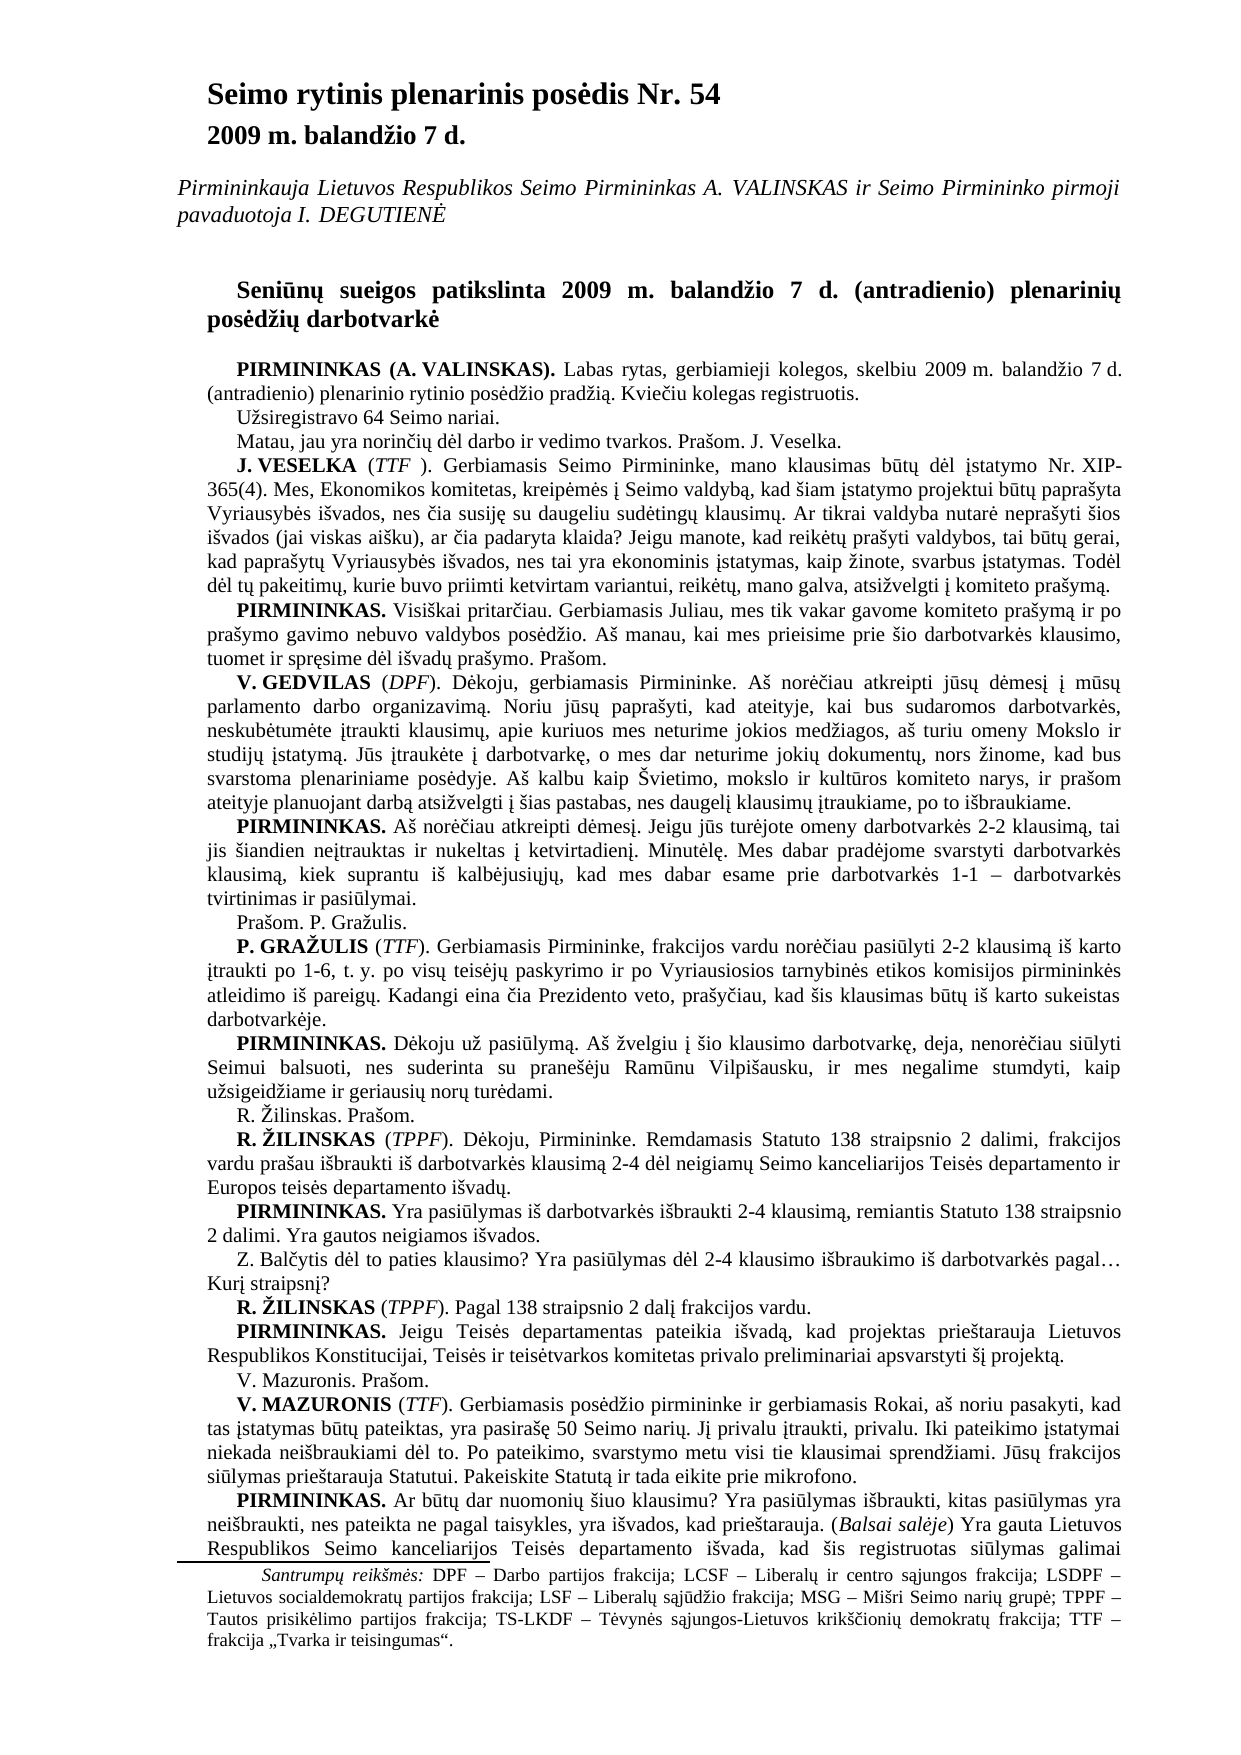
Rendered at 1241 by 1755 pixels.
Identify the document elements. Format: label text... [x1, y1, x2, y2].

text V. GEDVILAS (DPF). Dėkoju, gerbiamasis Pirmininke. Aš norėčiau atkreipti jūsų dėmesį į mūsų parlamento darbo organizavimą. Noriu jūsų paprašyti, kad ateityje, kai bus sudaromos darbotvarkės, neskubėtumėte įtraukti klausimų, apie kuriuos mes neturime jokios medžiagos, aš turiu omeny Mokslo ir studijų įstatymą. Jūs įtraukėte į darbotvarkę, o mes dar neturime jokių dokumentų, nors žinome, kad bus svarstoma plenariniame posėdyje. Aš kalbu kaip Švietimo, mokslo ir kultūros komiteto narys, ir prašom ateityje planuojant darbą atsižvelgti į šias pastabas, nes daugelį klausimų įtraukiame, po to išbraukiame. [207, 670, 1122, 814]
text R. Žilinskas. Prašom. [207, 1103, 1122, 1127]
text Santrumpų reikšmės: DPF – Darbo partijos frakcija; LCSF – Liberalų ir centro sąjungos frakcija; LSDPF – Lietuvos socialdemokratų partijos frakcija; LSF – Liberalų sąjūdžio frakcija; MSG – Mišri Seimo narių grupė; TPPF – Tautos prisikėlimo partijos frakcija; TS-LKDF – Tėvynės sąjungos-Lietuvos krikščionių demokratų frakcija; TTF – frakcija „Tvarka ir teisingumas“. [207, 1562, 1122, 1651]
text PIRMININKAS. Ar būtų dar nuomonių šiuo klausimu? Yra pasiūlymas išbraukti, kitas pasiūlymas yra neišbraukti, nes pateikta ne pagal taisykles, yra išvados, kad prieštarauja. (Balsai salėje) Yra gauta Lietuvos Respublikos Seimo kanceliarijos Teisės departamento išvada, kad šis registruotas siūlymas galimai [207, 1488, 1122, 1560]
text PIRMININKAS. Aš norėčiau atkreipti dėmesį. Jeigu jūs turėjote omeny darbotvarkės 2-2 klausimą, tai jis šiandien neįtrauktas ir nukeltas į ketvirtadienį. Minutėlę. Mes dabar pradėjome svarstyti darbotvarkės klausimą, kiek suprantu iš kalbėjusiųjų, kad mes dabar esame prie darbotvarkės 1-1 – darbotvarkės tvirtinimas ir pasiūlymai. [207, 814, 1122, 910]
text Matau, jau yra norinčių dėl darbo ir vedimo tvarkos. Prašom. J. Veselka. [207, 429, 1122, 453]
text Užsiregistravo 64 Seimo nariai. [207, 405, 1122, 429]
text R. ŽILINSKAS (TPPF). Pagal 138 straipsnio 2 dalį frakcijos vardu. [207, 1295, 1122, 1319]
text PIRMININKAS. Yra pasiūlymas iš darbotvarkės išbraukti 2-4 klausimą, remiantis Statuto 138 straipsnio 2 dalimi. Yra gautos neigiamos išvados. [207, 1199, 1122, 1247]
text Z. Balčytis dėl to paties klausimo? Yra pasiūlymas dėl 2-4 klausimo išbraukimo iš darbotvarkės pagal… Kurį straipsnį? [207, 1247, 1122, 1295]
text PIRMININKAS. Visiškai pritarčiau. Gerbiamasis Juliau, mes tik vakar gavome komiteto prašymą ir po prašymo gavimo nebuvo valdybos posėdžio. Aš manau, kai mes prieisime prie šio darbotvarkės klausimo, tuomet ir spręsime dėl išvadų prašymo. Prašom. [207, 597, 1122, 670]
text 2009 m. balandžio 7 d. [207, 119, 1122, 150]
text P. GRAŽULIS (TTF). Gerbiamasis Pirmininke, frakcijos vardu norėčiau pasiūlyti 2-2 klausimą iš karto įtraukti po 1-6, t. y. po visų teisėjų paskyrimo ir po Vyriausiosios tarnybinės etikos komisijos pirmininkės atleidimo iš pareigų. Kadangi eina čia Prezidento veto, prašyčiau, kad šis klausimas būtų iš karto sukeistas darbotvarkėje. [207, 934, 1122, 1031]
text J. VESELKA (TTF). Gerbiamasis Seimo Pirmininke, mano klausimas būtų dėl įstatymo Nr. XIP-365(4). Mes, Ekonomikos komitetas, kreipėmės į Seimo valdybą, kad šiam įstatymo projektui būtų paprašyta Vyriausybės išvados, nes čia susiję su daugeliu sudėtingų klausimų. Ar tikrai valdyba nutarė neprašyti šios išvados (jai viskas aišku), ar čia padaryta klaida? Jeigu manote, kad reikėtų prašyti valdybos, tai būtų gerai, kad paprašytų Vyriausybės išvados, nes tai yra ekonominis įstatymas, kaip žinote, svarbus įstatymas. Todėl dėl tų pakeitimų, kurie buvo priimti ketvirtam variantui, reikėtų, mano galva, atsižvelgti į komiteto prašymą. [207, 453, 1122, 597]
text PIRMININKAS. Jeigu Teisės departamentas pateikia išvadą, kad projektas prieštarauja Lietuvos Respublikos Konstitucijai, Teisės ir teisėtvarkos komitetas privalo preliminariai apsvarstyti šį projektą. [207, 1319, 1122, 1367]
text Seniūnų sueigos patikslinta 2009 m. balandžio 7 d. (antradienio) plenarinių posėdžių darbotvarkė [207, 275, 1122, 333]
text Pirmininkauja Lietuvos Respublikos Seimo Pirmininkas A. VALINSKAS ir Seimo Pirmininko pirmoji pavaduotoja I. DEGUTIENĖ [177, 174, 1122, 227]
text R. ŽILINSKAS (TPPF). Dėkoju, Pirmininke. Remdamasis Statuto 138 straipsnio 2 dalimi, frakcijos vardu prašau išbraukti iš darbotvarkės klausimą 2-4 dėl neigiamų Seimo kanceliarijos Teisės departamento ir Europos teisės departamento išvadų. [207, 1127, 1122, 1199]
text V. Mazuronis. Prašom. [207, 1367, 1122, 1392]
text Seimo rytinis plenarinis posėdis Nr. 54 [207, 75, 1122, 111]
text PIRMININKAS (A. VALINSKAS). Labas rytas, gerbiamieji kolegos, skelbiu 2009 m. balandžio 7 d. (antradienio) plenarinio rytinio posėdžio pradžią. Kviečiu kolegas registruotis. [207, 357, 1122, 405]
text PIRMININKAS. Dėkoju už pasiūlymą. Aš žvelgiu į šio klausimo darbotvarkę, deja, nenorėčiau siūlyti Seimui balsuoti, nes suderinta su pranešėju Ramūnu Vilpišausku, ir mes negalime stumdyti, kaip užsigeidžiame ir geriausių norų turėdami. [207, 1031, 1122, 1103]
text V. MAZURONIS (TTF). Gerbiamasis posėdžio pirmininke ir gerbiamasis Rokai, aš noriu pasakyti, kad tas įstatymas būtų pateiktas, yra pasirašę 50 Seimo narių. Jį privalu įtraukti, privalu. Iki pateikimo įstatymai niekada neišbraukiami dėl to. Po pateikimo, svarstymo metu visi tie klausimai sprendžiami. Jūsų frakcijos siūlymas prieštarauja Statutui. Pakeiskite Statutą ir tada eikite prie mikrofono. [207, 1392, 1122, 1488]
text Prašom. P. Gražulis. [207, 910, 1122, 934]
